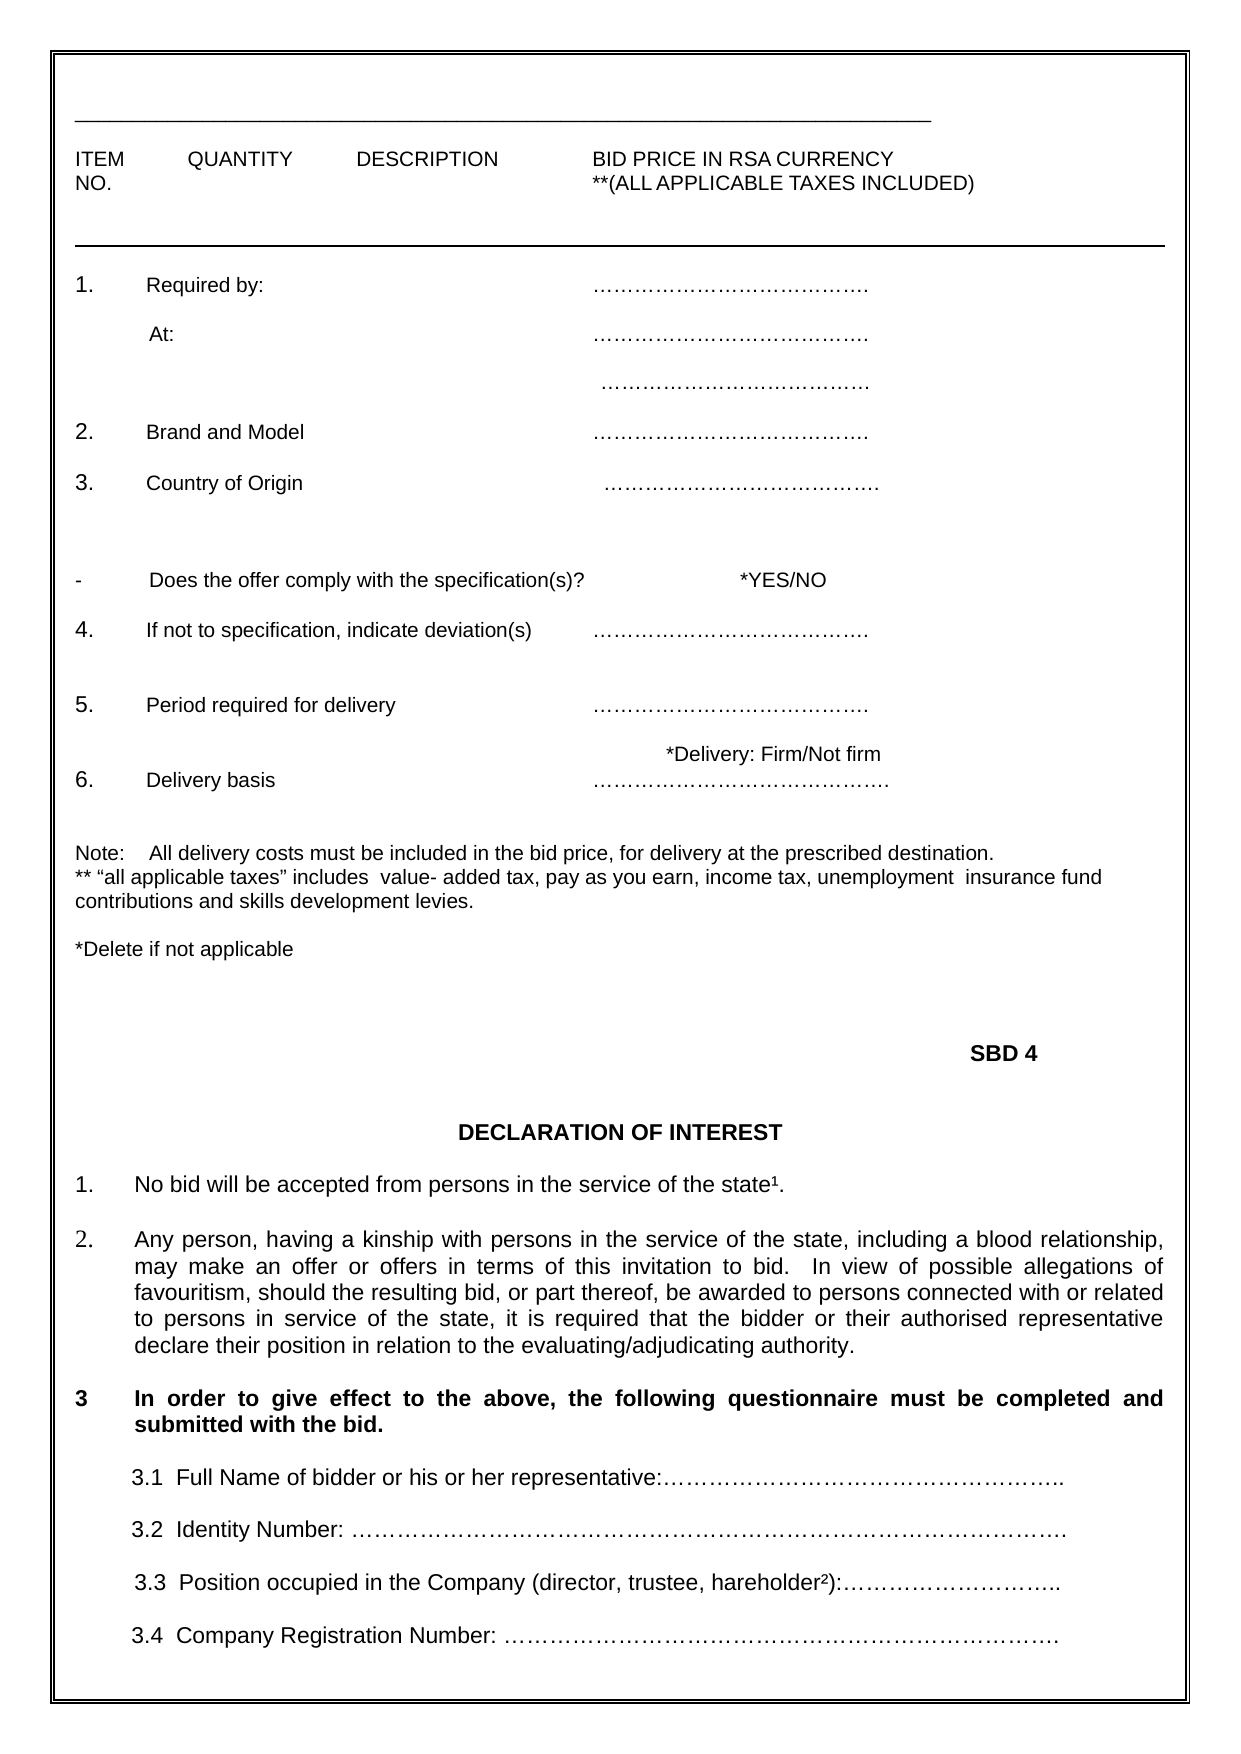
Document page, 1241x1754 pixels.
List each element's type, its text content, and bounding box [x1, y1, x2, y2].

text - Does the offer comply with the specification(s)? *YES/NO [75, 568, 1165, 592]
text 3.3 Position occupied in the Company (director, trustee, hareholder²):……………………….. [75, 1569, 1165, 1595]
text 3.2 Identity Number: …………………………………………………………………………………. [131, 1516, 1165, 1543]
list If not to specification, indicate deviation(s) …………………………………. [75, 616, 1165, 642]
text At: …………………………………. [75, 322, 1165, 346]
list Any person, having a kinship with persons in the service of the state, including a blood relationship, may make an offer or offers in terms of this invitation to bid. In view of possible allegations of favouritism, should the resulting bid, or part thereof, be awarded to persons connected with or related to persons in service of the state, it is required that the bidder or their authorised representative declare their position in relation to the evaluating/adjudicating authority. [75, 1224, 1165, 1358]
list Country of Origin …………………………………. [75, 469, 1165, 495]
text SBD 4 [75, 1039, 1165, 1066]
text 1. No bid will be accepted from persons in the service of the state¹. [75, 1171, 1165, 1198]
text __________________________________________________________________________ [75, 99, 1165, 123]
text NO. **(ALL APPLICABLE TAXES INCLUDED) [75, 171, 1165, 195]
list Required by: …………………………………. [75, 271, 1165, 297]
text 3.1 Full Name of bidder or his or her representative:…………………………………………….. [131, 1463, 1165, 1490]
text ITEM QUANTITY DESCRIPTION BID PRICE IN RSA CURRENCY [75, 147, 1165, 171]
text ………………………………… [525, 370, 1165, 394]
text 3.4 Company Registration Number: ………………………………………………………………. [131, 1622, 1165, 1648]
list Brand and Model …………………………………. [75, 418, 1165, 444]
text *Delivery: Firm/Not firm [75, 742, 1165, 766]
text Note: All delivery costs must be included in the bid price, for delivery at the prescribed destination. [75, 841, 1165, 864]
list Period required for delivery …………………………………. [75, 691, 1165, 717]
list Delivery basis ……………………………………. [75, 766, 1165, 792]
text *Delete if not applicable [75, 936, 1165, 960]
text DECLARATION OF INTEREST [75, 1118, 1165, 1145]
text 3 In order to give effect to the above, the following questionnaire must be completed and submitted with the bid. [75, 1384, 1165, 1437]
text ** “all applicable taxes” includes value- added tax, pay as you earn, income tax, unemployment insurance fund contributions and skills development levies. [75, 864, 1165, 912]
